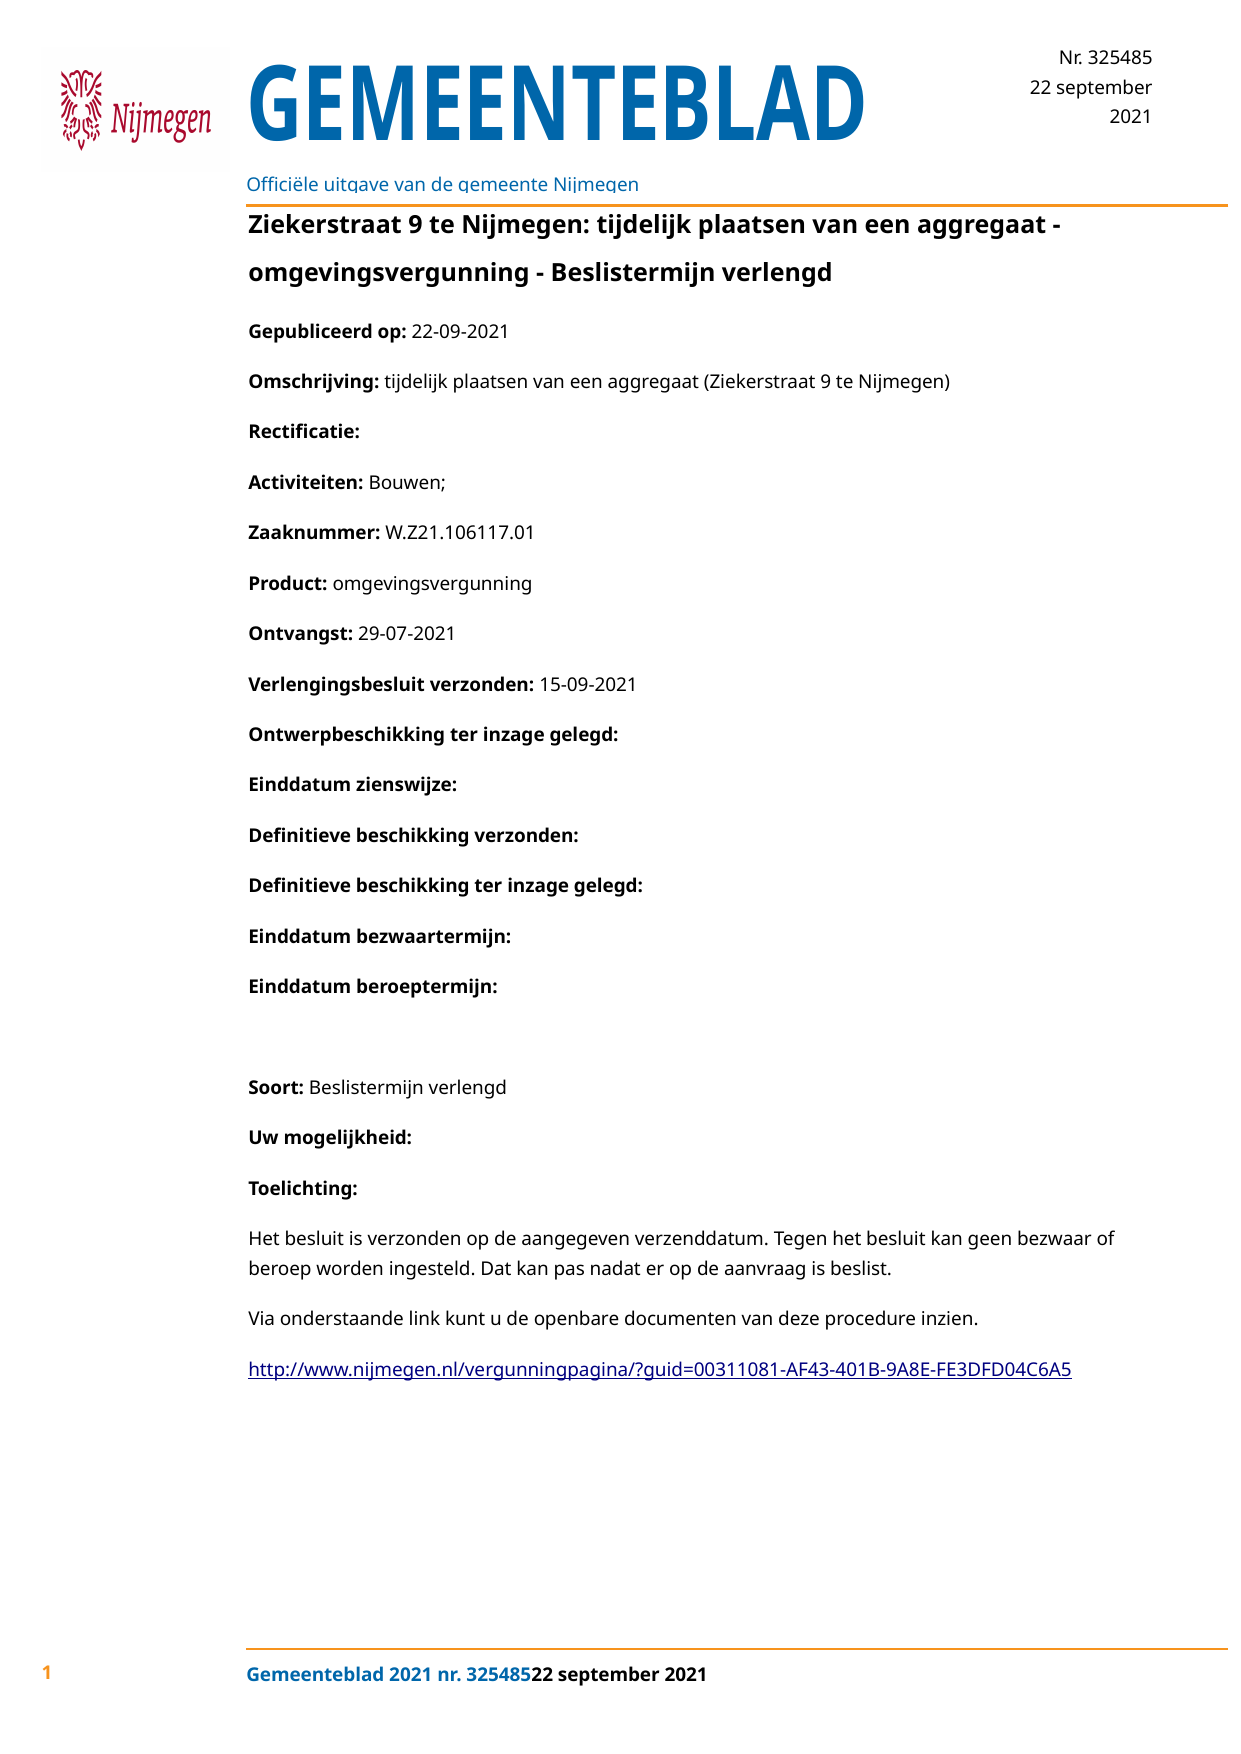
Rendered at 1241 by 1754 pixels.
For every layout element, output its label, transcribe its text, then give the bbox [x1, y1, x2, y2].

text Soort: Beslistermijn verlengd [248, 1074, 1152, 1100]
text Ontvangst: 29-07-2021 [248, 620, 1152, 646]
text http://www.nijmegen.nl/vergunningpagina/?guid=00311081-AF43-401B-9A8E-FE3DFD04C6A5 [248, 1356, 1152, 1382]
text Omschrijving: tijdelijk plaatsen van een aggregaat (Ziekerstraat 9 te Nijmegen) [248, 368, 1152, 394]
text Einddatum beroeptermijn: [248, 973, 1152, 999]
text Rectificatie: [248, 419, 1152, 444]
text Het besluit is verzonden op de aangegeven verzenddatum. Tegen het besluit kan geen bezwaar of beroep worden ingesteld. Dat kan pas nadat er op de aanvraag is beslist. [248, 1225, 1152, 1281]
text Gepubliceerd op: 22-09-2021 [248, 318, 1152, 344]
text Via onderstaande link kunt u de openbare documenten van deze procedure inzien. [248, 1305, 1152, 1331]
text Ontwerpbeschikking ter inzage gelegd: [248, 721, 1152, 747]
text Verlengingsbesluit verzonden: 15-09-2021 [248, 671, 1152, 697]
text Activiteiten: Bouwen; [248, 469, 1152, 495]
text Einddatum bezwaartermijn: [248, 923, 1152, 949]
text Definitieve beschikking verzonden: [248, 822, 1152, 848]
text Toelichting: [248, 1175, 1152, 1201]
text Zaaknummer: W.Z21.106117.01 [248, 519, 1152, 545]
picture [41, 47, 231, 172]
text Ziekerstraat 9 te Nijmegen: tijdelijk plaatsen van een aggregaat - omgevingsvergunning - Beslistermijn verlengd [248, 207, 1152, 288]
text Einddatum zienswijze: [248, 772, 1152, 797]
text Uw mogelijkheid: [248, 1124, 1152, 1150]
text Product: omgevingsvergunning [248, 570, 1152, 596]
text Definitieve beschikking ter inzage gelegd: [248, 872, 1152, 898]
